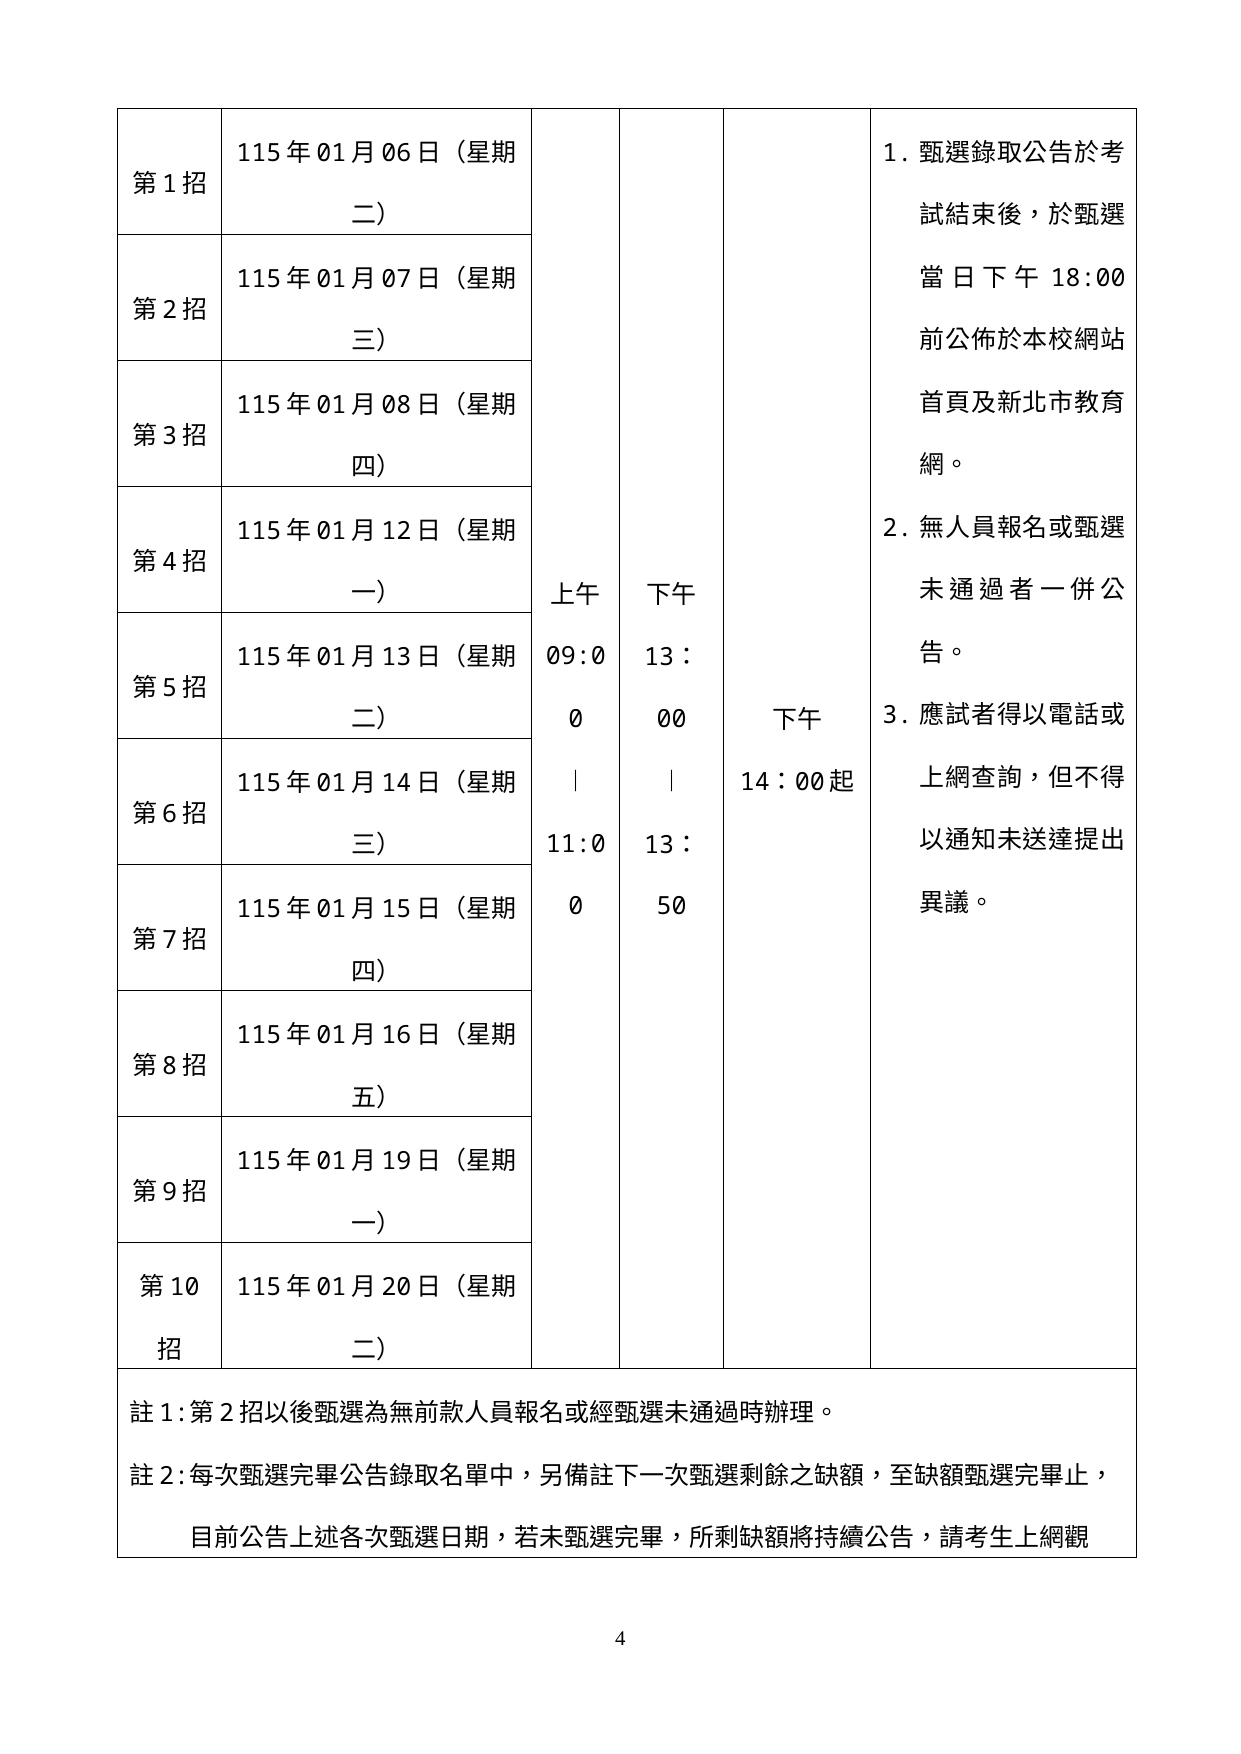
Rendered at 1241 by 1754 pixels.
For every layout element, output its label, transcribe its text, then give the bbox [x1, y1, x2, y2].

table_cell 115年01月14日（星期三） [222, 739, 531, 864]
table_cell 115年01月13日（星期二） [222, 613, 531, 738]
table_cell 第8招 [118, 991, 221, 1116]
table_cell 註1:第2招以後甄選為無前款人員報名或經甄選未通過時辦理。 註2:每次甄選完畢公告錄取名單中，另備註下一次甄選剩餘之缺額，至缺額甄選完畢止， 目前公告上述各次甄選日期，若未甄選完畢，所剩缺額將持續公告，請考生上網觀 [118, 1369, 1136, 1557]
table_cell 115年01月19日（星期一） [222, 1117, 531, 1242]
table_cell 下午 14：00起 [724, 109, 870, 1368]
table_cell 第5招 [118, 613, 221, 738]
table_cell 115年01月16日（星期五） [222, 991, 531, 1116]
table_cell 115年01月07日（星期三） [222, 235, 531, 360]
table_cell 第6招 [118, 739, 221, 864]
table_cell 第3招 [118, 361, 221, 486]
table_cell 115年01月12日（星期一） [222, 487, 531, 612]
table_cell 115年01月15日（星期四） [222, 865, 531, 990]
table_cell 上午 09:00 ︱ 11:00 [532, 109, 619, 1368]
table_cell 甄選錄取公告於考試結束後，於甄選當日下午18:00前公佈於本校網站首頁及新北市教育網。 無人員報名或甄選未通過者一併公告。 應試者得以電話或上網查詢，但不得以通知未送達提出異議。 [871, 109, 1136, 1368]
table_cell 第9招 [118, 1117, 221, 1242]
table_cell 第10招 [118, 1243, 221, 1368]
table_cell 115年01月08日（星期四） [222, 361, 531, 486]
table_cell 下午13：00 ︱ 13：50 [620, 109, 723, 1368]
table_cell 第7招 [118, 865, 221, 990]
table_cell 第1招 [118, 109, 221, 234]
table_cell 第4招 [118, 487, 221, 612]
table_cell 115年01月20日（星期二） [222, 1243, 531, 1368]
table_cell 115年01月06日（星期二） [222, 109, 531, 234]
table_cell 第2招 [118, 235, 221, 360]
